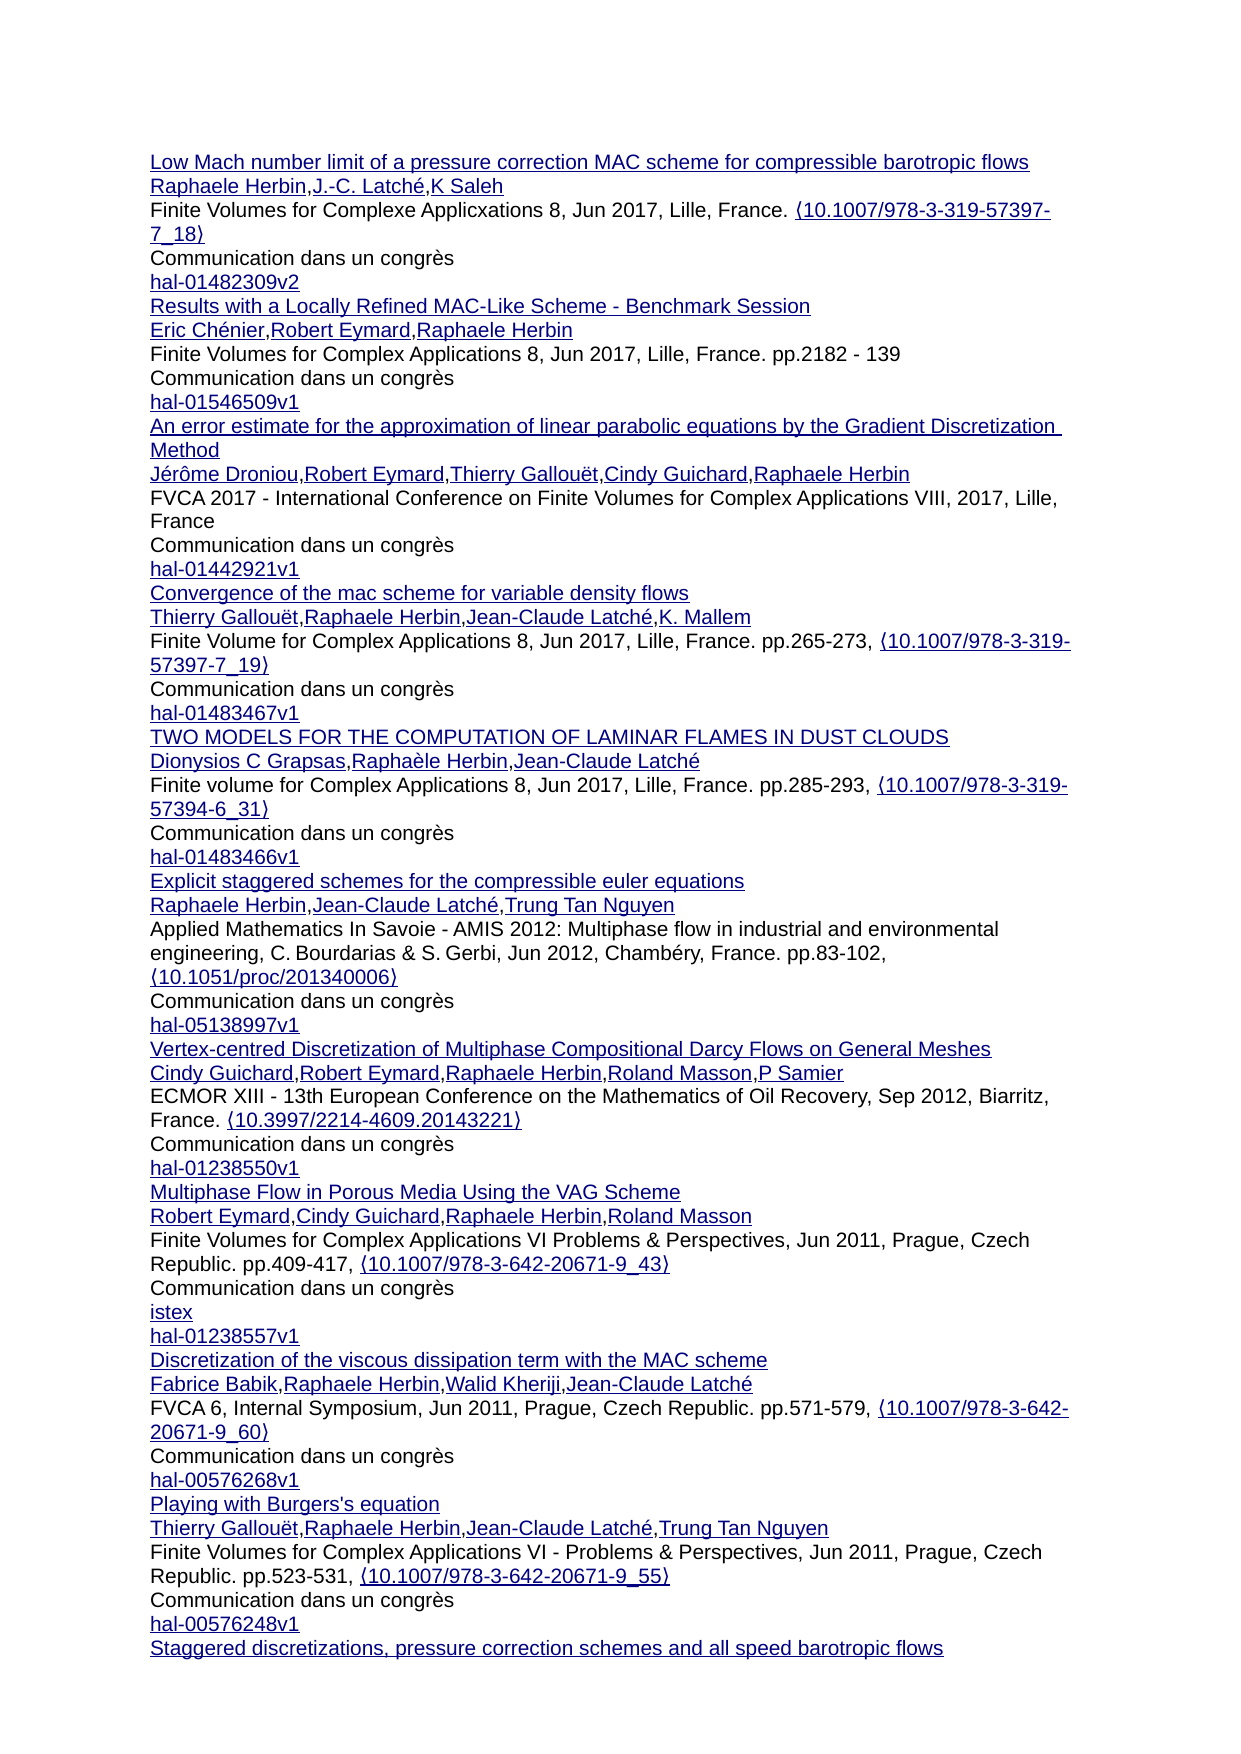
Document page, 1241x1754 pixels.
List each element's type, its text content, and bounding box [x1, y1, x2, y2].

table_cell Convergence of the mac scheme for variable density flows Thierry Gallouët,Raphaele Herbin,Jean-Claude Latché,K. Mallem Finite Volume for Complex Applications 8, Jun 2017, Lille, France. pp.265-273, ⟨10.1007/978-3-319-57397-7_19⟩ Communication dans un congrès hal-01483467v1 [150, 581, 1090, 725]
table_cell TWO MODELS FOR THE COMPUTATION OF LAMINAR FLAMES IN DUST CLOUDS Dionysios C Grapsas,Raphaèle Herbin,Jean-Claude Latché Finite volume for Complex Applications 8, Jun 2017, Lille, France. pp.285-293, ⟨10.1007/978-3-319-57394-6_31⟩ Communication dans un congrès hal-01483466v1 [150, 725, 1090, 869]
table_cell Explicit staggered schemes for the compressible euler equations Raphaele Herbin,Jean-Claude Latché,Trung Tan Nguyen Applied Mathematics In Savoie - AMIS 2012: Multiphase flow in industrial and environmental engineering, C. Bourdarias & S. Gerbi, Jun 2012, Chambéry, France. pp.83-102, ⟨10.1051/proc/201340006⟩ Communication dans un congrès hal-05138997v1 [150, 869, 1090, 1036]
table_cell Playing with Burgers's equation Thierry Gallouët,Raphaele Herbin,Jean-Claude Latché,Trung Tan Nguyen Finite Volumes for Complex Applications VI - Problems & Perspectives, Jun 2011, Prague, Czech Republic. pp.523-531, ⟨10.1007/978-3-642-20671-9_55⟩ Communication dans un congrès hal-00576248v1 [150, 1492, 1090, 1635]
table_cell Staggered discretizations, pressure correction schemes and all speed barotropic flows [150, 1635, 1090, 1659]
table_cell Results with a Locally Refined MAC-Like Scheme - Benchmark Session Eric Chénier,Robert Eymard,Raphaele Herbin Finite Volumes for Complex Applications 8, Jun 2017, Lille, France. pp.2182 - 139 Communication dans un congrès hal-01546509v1 [150, 294, 1090, 413]
table_cell Multiphase Flow in Porous Media Using the VAG Scheme Robert Eymard,Cindy Guichard,Raphaele Herbin,Roland Masson Finite Volumes for Complex Applications VI Problems & Perspectives, Jun 2011, Prague, Czech Republic. pp.409-417, ⟨10.1007/978-3-642-20671-9_43⟩ Communication dans un congrès istex hal-01238557v1 [150, 1180, 1090, 1348]
table_cell Vertex-centred Discretization of Multiphase Compositional Darcy Flows on General Meshes Cindy Guichard,Robert Eymard,Raphaele Herbin,Roland Masson,P Samier ECMOR XIII - 13th European Conference on the Mathematics of Oil Recovery, Sep 2012, Biarritz, France. ⟨10.3997/2214-4609.20143221⟩ Communication dans un congrès hal-01238550v1 [150, 1036, 1090, 1180]
table_cell Low Mach number limit of a pressure correction MAC scheme for compressible barotropic flows Raphaele Herbin,J.-C. Latché,K Saleh Finite Volumes for Complexe Applicxations 8, Jun 2017, Lille, France. ⟨10.1007/978-3-319-57397-7_18⟩ Communication dans un congrès hal-01482309v2 [150, 150, 1090, 294]
table_cell Discretization of the viscous dissipation term with the MAC scheme Fabrice Babik,Raphaele Herbin,Walid Kheriji,Jean-Claude Latché FVCA 6, Internal Symposium, Jun 2011, Prague, Czech Republic. pp.571-579, ⟨10.1007/978-3-642-20671-9_60⟩ Communication dans un congrès hal-00576268v1 [150, 1348, 1090, 1492]
table_cell An error estimate for the approximation of linear parabolic equations by the Gradient Discretization Method Jérôme Droniou,Robert Eymard,Thierry Gallouët,Cindy Guichard,Raphaele Herbin FVCA 2017 - International Conference on Finite Volumes for Complex Applications VIII, 2017, Lille, France Communication dans un congrès hal-01442921v1 [150, 414, 1090, 581]
